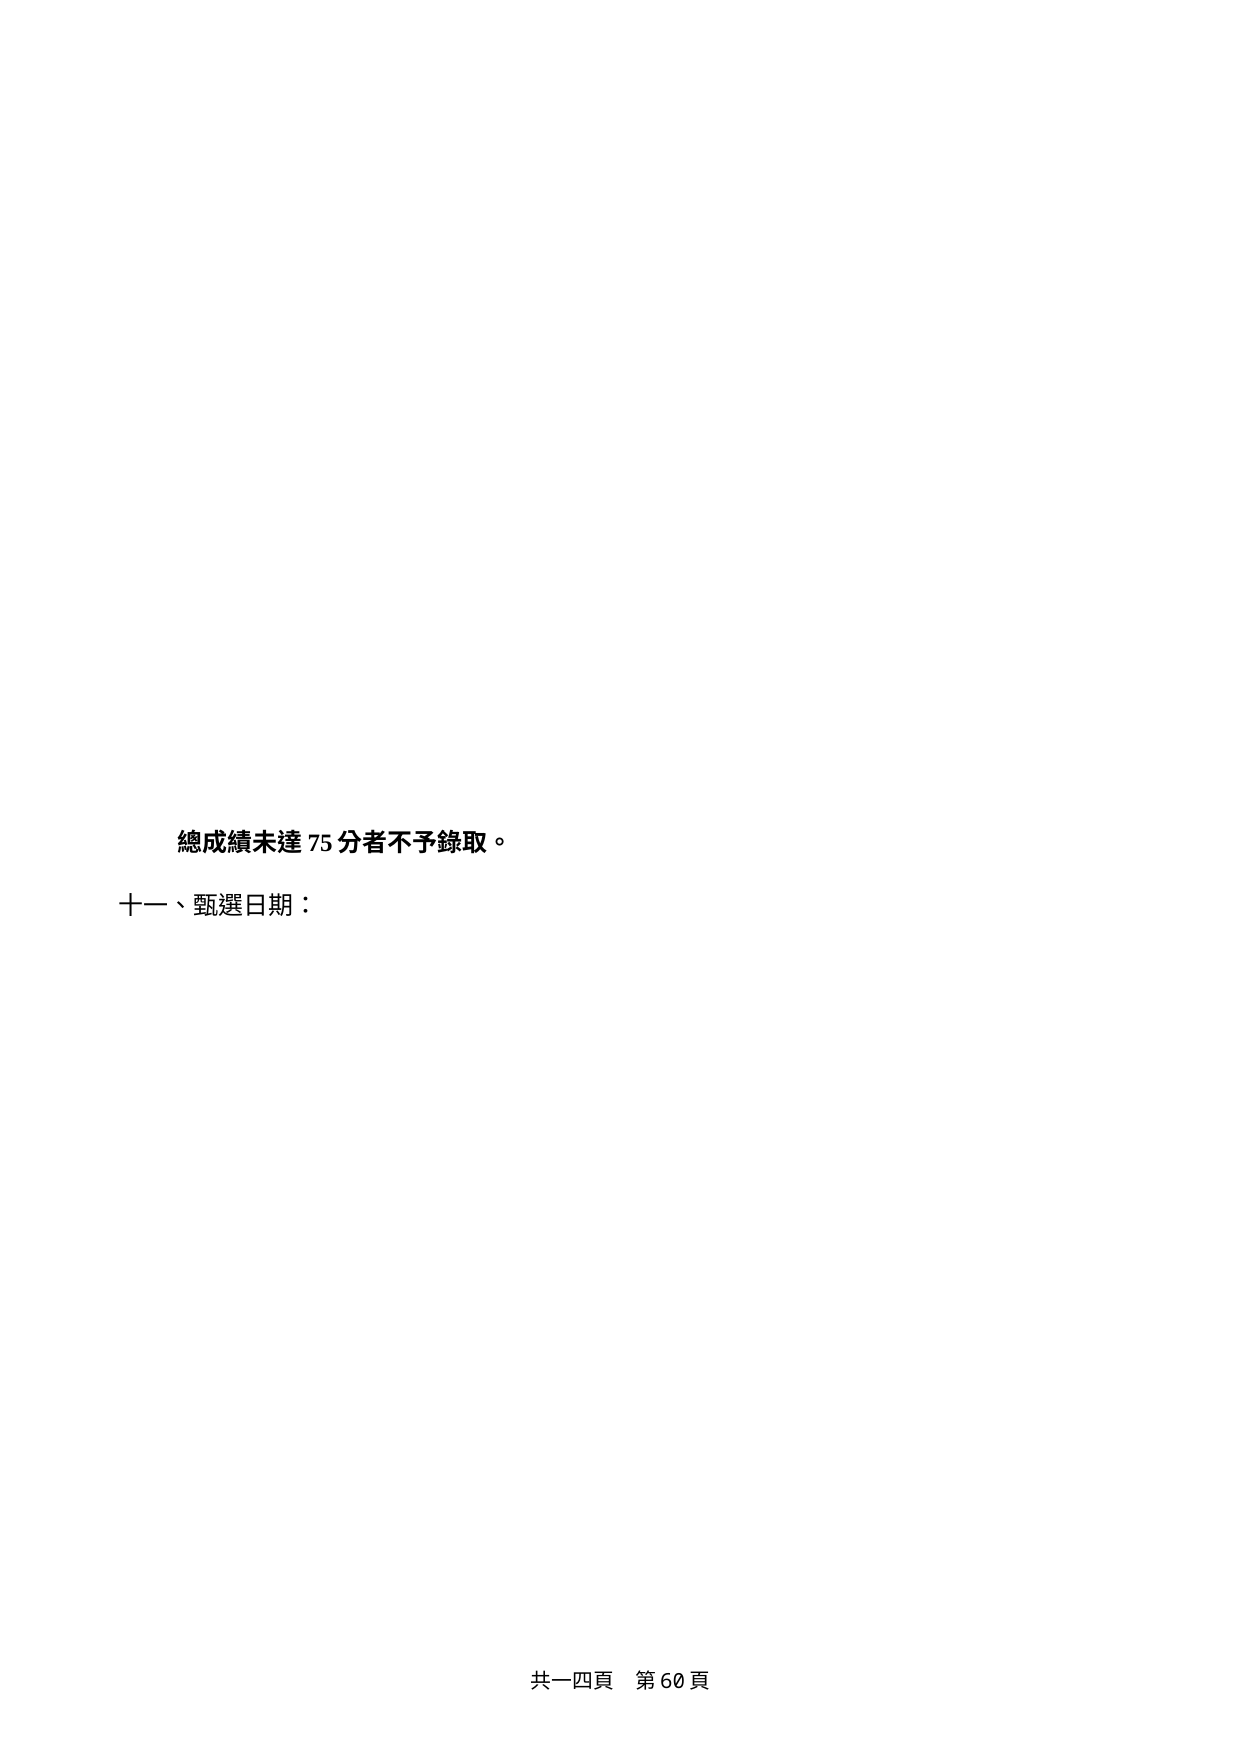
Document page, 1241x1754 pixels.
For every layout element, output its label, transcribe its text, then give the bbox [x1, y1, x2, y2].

text 十一、甄選日期： [118, 862, 1122, 924]
text 總成績未達75分者不予錄取。 [118, 799, 1122, 862]
